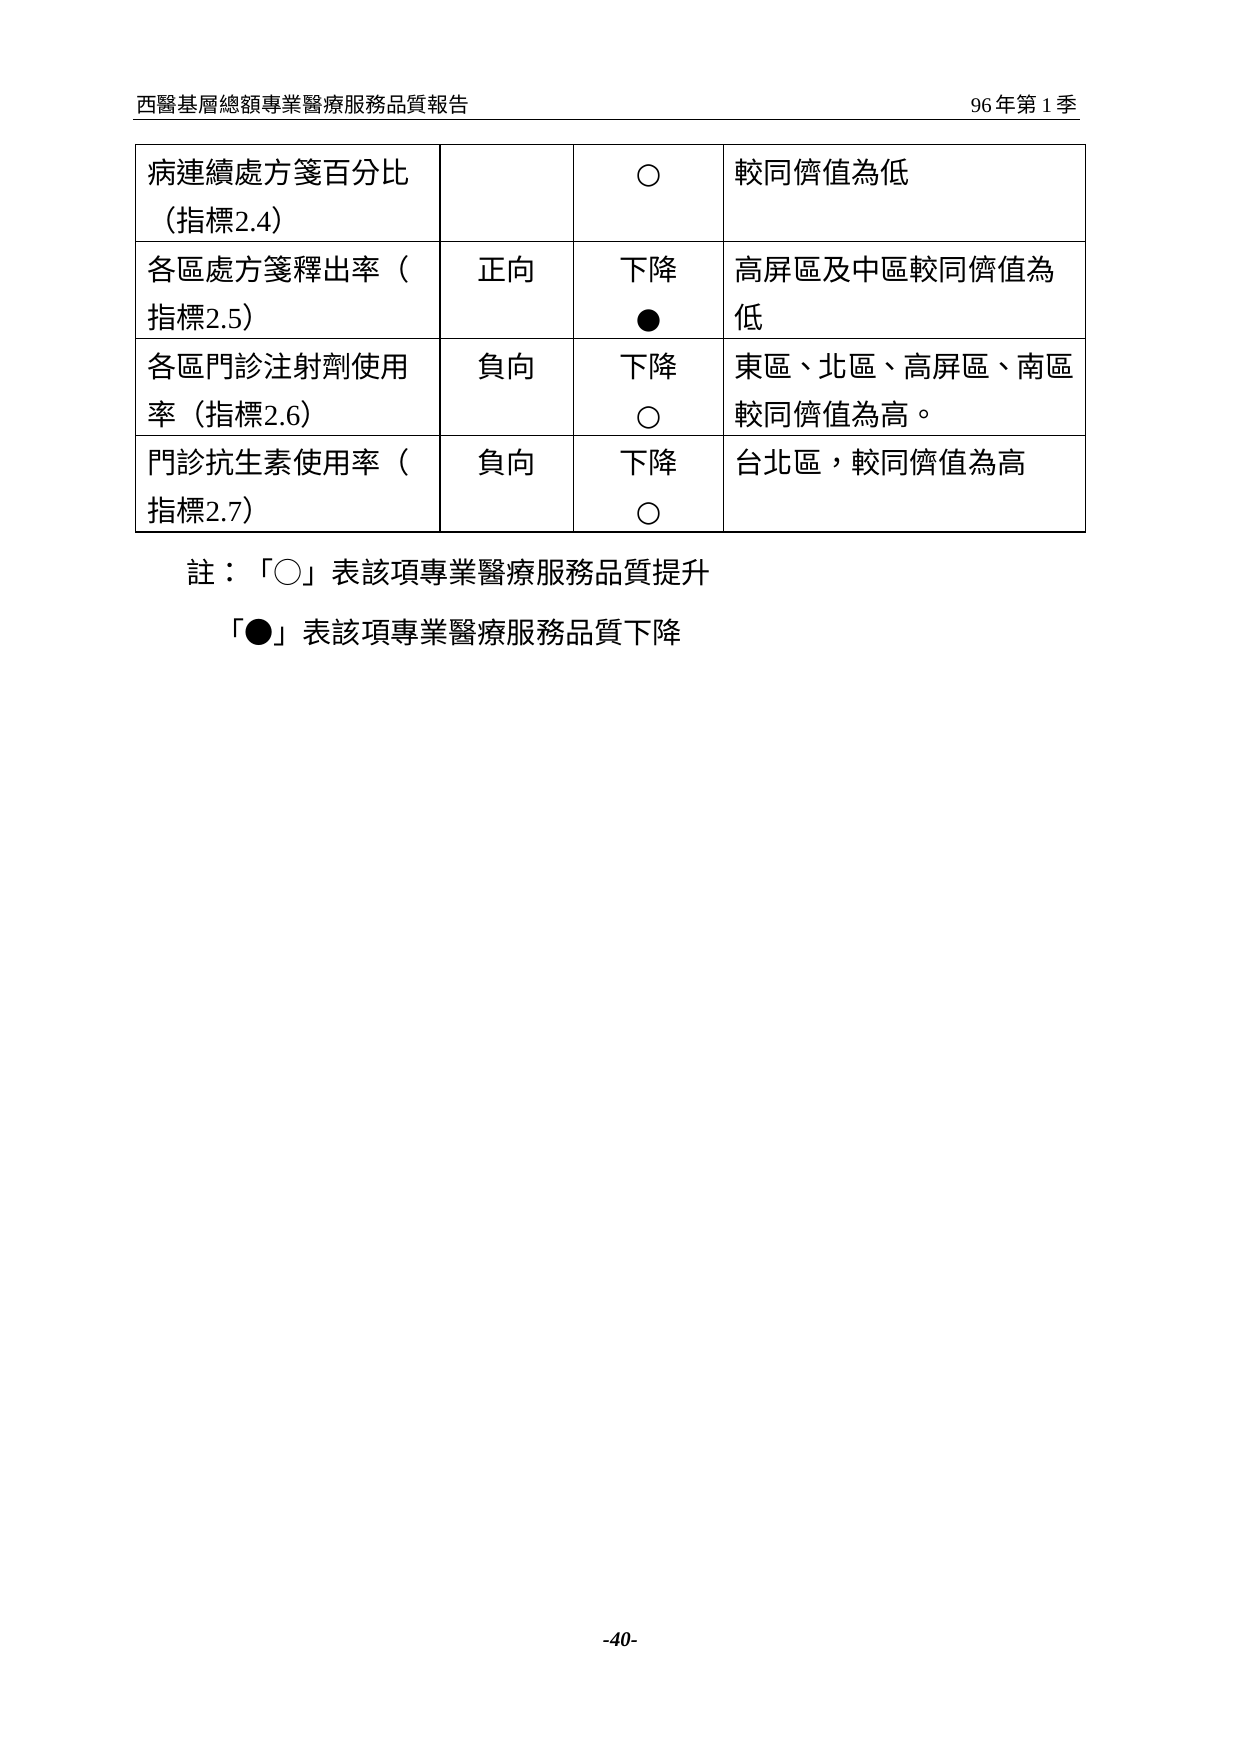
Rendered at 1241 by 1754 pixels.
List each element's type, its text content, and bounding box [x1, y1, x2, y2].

table_cell 各區處方箋釋出率（指標2.5） [136, 242, 439, 338]
table_cell 下降 ○ [574, 436, 723, 531]
table_cell 正向 [441, 242, 573, 338]
table_cell 下降 ○ [574, 339, 723, 434]
table_cell ○ [574, 145, 723, 241]
table_cell 負向 [441, 339, 573, 434]
table_cell 較同儕值為低 [724, 145, 1085, 241]
text 註：「○」表該項專業醫療服務品質提升 [186, 545, 1104, 593]
table_cell 下降 ● [574, 242, 723, 338]
table_cell 台北區，較同儕值為高 [724, 436, 1085, 531]
table_cell 高屏區及中區較同儕值為低 [724, 242, 1085, 338]
table_cell 東區、北區、高屏區、南區較同儕值為高。 [724, 339, 1085, 434]
table_cell 負向 [441, 436, 573, 531]
table_cell [441, 145, 573, 241]
table_cell 病連續處方箋百分比（指標2.4） [136, 145, 439, 241]
table_cell 門診抗生素使用率（指標2.7） [136, 436, 439, 531]
text 「●」表該項專業醫療服務品質下降 [186, 605, 1104, 653]
table_cell 各區門診注射劑使用率（指標2.6） [136, 339, 439, 434]
